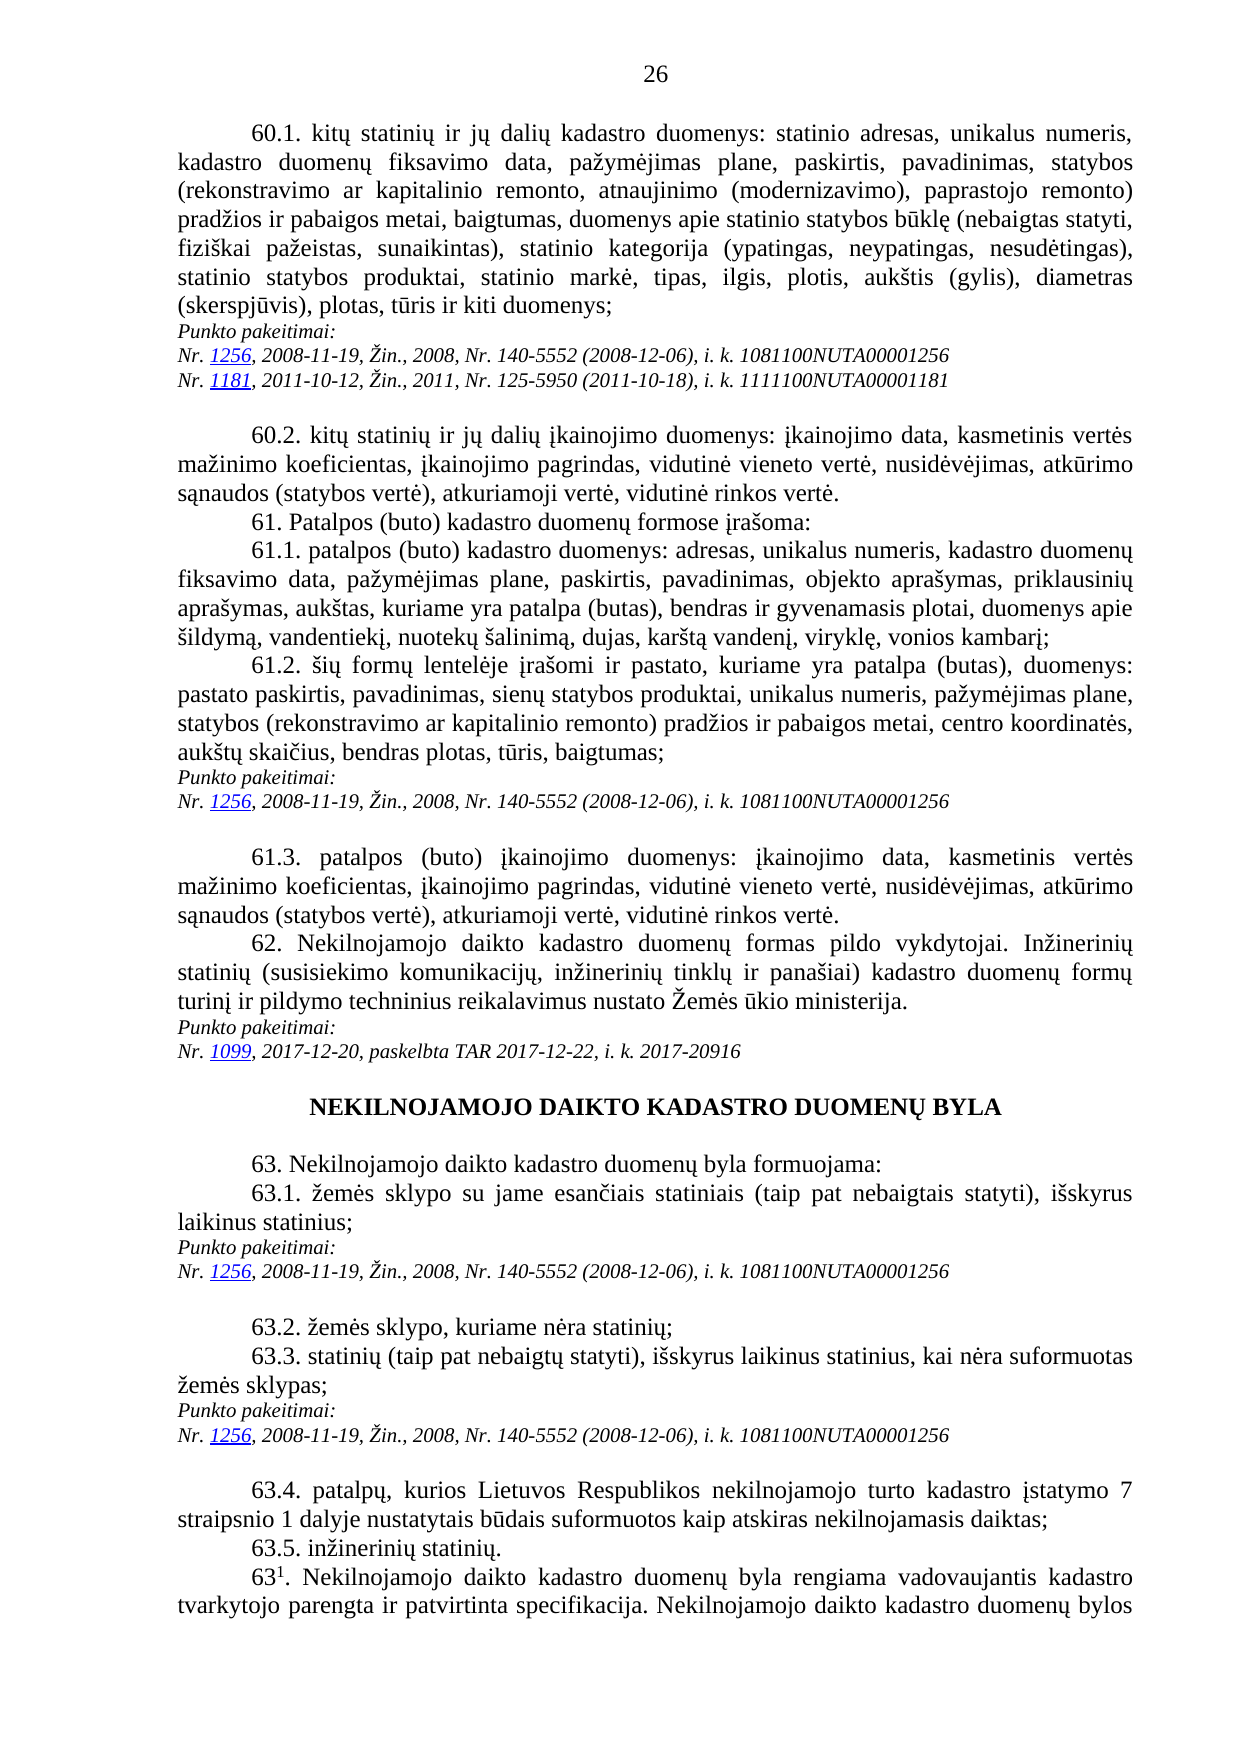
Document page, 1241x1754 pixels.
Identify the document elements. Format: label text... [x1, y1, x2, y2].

text Punkto pakeitimai: [177, 765, 1134, 789]
text Punkto pakeitimai: [177, 1398, 1134, 1422]
text Nr. 1256, 2008-11-19, Žin., 2008, Nr. 140-5552 (2008-12-06), i. k. 1081100NUTA00001256 [177, 1422, 1134, 1447]
text 61.3. patalpos (buto) įkainojimo duomenys: įkainojimo data, kasmetinis vertės mažinimo koeficientas, įkainojimo pagrindas, vidutinė vieneto vertė, nusidėvėjimas, atkūrimo sąnaudos (statybos vertė), atkuriamoji vertė, vidutinė rinkos vertė. [177, 842, 1134, 928]
subtitle Nekilnojamojo daikto kadastro duomenų byla [177, 1092, 1134, 1120]
text 63.1. žemės sklypo su jame esančiais statiniais (taip pat nebaigtais statyti), išskyrus laikinus statinius; [177, 1178, 1134, 1235]
text 61.2. šių formų lentelėje įrašomi ir pastato, kuriame yra patalpa (butas), duomenys: pastato paskirtis, pavadinimas, sienų statybos produktai, unikalus numeris, pažymėjimas plane, statybos (rekonstravimo ar kapitalinio remonto) pradžios ir pabaigos metai, centro koordinatės, aukštų skaičius, bendras plotas, tūris, baigtumas; [177, 650, 1134, 765]
text Nr. 1256, 2008-11-19, Žin., 2008, Nr. 140-5552 (2008-12-06), i. k. 1081100NUTA00001256 [177, 1259, 1134, 1283]
text 63. Nekilnojamojo daikto kadastro duomenų byla formuojama: [177, 1149, 1134, 1178]
text 62. Nekilnojamojo daikto kadastro duomenų formas pildo vykdytojai. Inžinerinių statinių (susisiekimo komunikacijų, inžinerinių tinklų ir panašiai) kadastro duomenų formų turinį ir pildymo techninius reikalavimus nustato Žemės ūkio ministerija. [177, 928, 1134, 1015]
text Punkto pakeitimai: [177, 1015, 1134, 1039]
text 63.5. inžinerinių statinių. [177, 1533, 1134, 1562]
text Nr. 1181, 2011-10-12, Žin., 2011, Nr. 125-5950 (2011-10-18), i. k. 1111100NUTA00001181 [177, 367, 1134, 392]
text 60.1. kitų statinių ir jų dalių kadastro duomenys: statinio adresas, unikalus numeris, kadastro duomenų fiksavimo data, pažymėjimas plane, paskirtis, pavadinimas, statybos (rekonstravimo ar kapitalinio remonto, atnaujinimo (modernizavimo), paprastojo remonto) pradžios ir pabaigos metai, baigtumas, duomenys apie statinio statybos būklę (nebaigtas statyti, fiziškai pažeistas, sunaikintas), statinio kategorija (ypatingas, neypatingas, nesudėtingas), statinio statybos produktai, statinio markė, tipas, ilgis, plotis, aukštis (gylis), diametras (skerspjūvis), plotas, tūris ir kiti duomenys; [177, 118, 1134, 319]
text Nr. 1256, 2008-11-19, Žin., 2008, Nr. 140-5552 (2008-12-06), i. k. 1081100NUTA00001256 [177, 343, 1134, 367]
text Nr. 1256, 2008-11-19, Žin., 2008, Nr. 140-5552 (2008-12-06), i. k. 1081100NUTA00001256 [177, 789, 1134, 813]
text Punkto pakeitimai: [177, 319, 1134, 343]
text 63.4. patalpų, kurios Lietuvos Respublikos nekilnojamojo turto kadastro įstatymo 7 straipsnio 1 dalyje nustatytais būdais suformuotos kaip atskiras nekilnojamasis daiktas; [177, 1475, 1134, 1533]
text 631. Nekilnojamojo daikto kadastro duomenų byla rengiama vadovaujantis kadastro tvarkytojo parengta ir patvirtinta specifikacija. Nekilnojamojo daikto kadastro duomenų bylos [177, 1562, 1134, 1619]
text Nr. 1099, 2017-12-20, paskelbta TAR 2017-12-22, i. k. 2017-20916 [177, 1039, 1134, 1063]
text 60.2. kitų statinių ir jų dalių įkainojimo duomenys: įkainojimo data, kasmetinis vertės mažinimo koeficientas, įkainojimo pagrindas, vidutinė vieneto vertė, nusidėvėjimas, atkūrimo sąnaudos (statybos vertė), atkuriamoji vertė, vidutinė rinkos vertė. [177, 420, 1134, 507]
text Punkto pakeitimai: [177, 1235, 1134, 1259]
text 61.1. patalpos (buto) kadastro duomenys: adresas, unikalus numeris, kadastro duomenų fiksavimo data, pažymėjimas plane, paskirtis, pavadinimas, objekto aprašymas, priklausinių aprašymas, aukštas, kuriame yra patalpa (butas), bendras ir gyvenamasis plotai, duomenys apie šildymą, vandentiekį, nuotekų šalinimą, dujas, karštą vandenį, viryklę, vonios kambarį; [177, 535, 1134, 650]
text 63.2. žemės sklypo, kuriame nėra statinių; [177, 1312, 1134, 1341]
text 61. Patalpos (buto) kadastro duomenų formose įrašoma: [177, 507, 1134, 535]
text 63.3. statinių (taip pat nebaigtų statyti), išskyrus laikinus statinius, kai nėra suformuotas žemės sklypas; [177, 1341, 1134, 1398]
